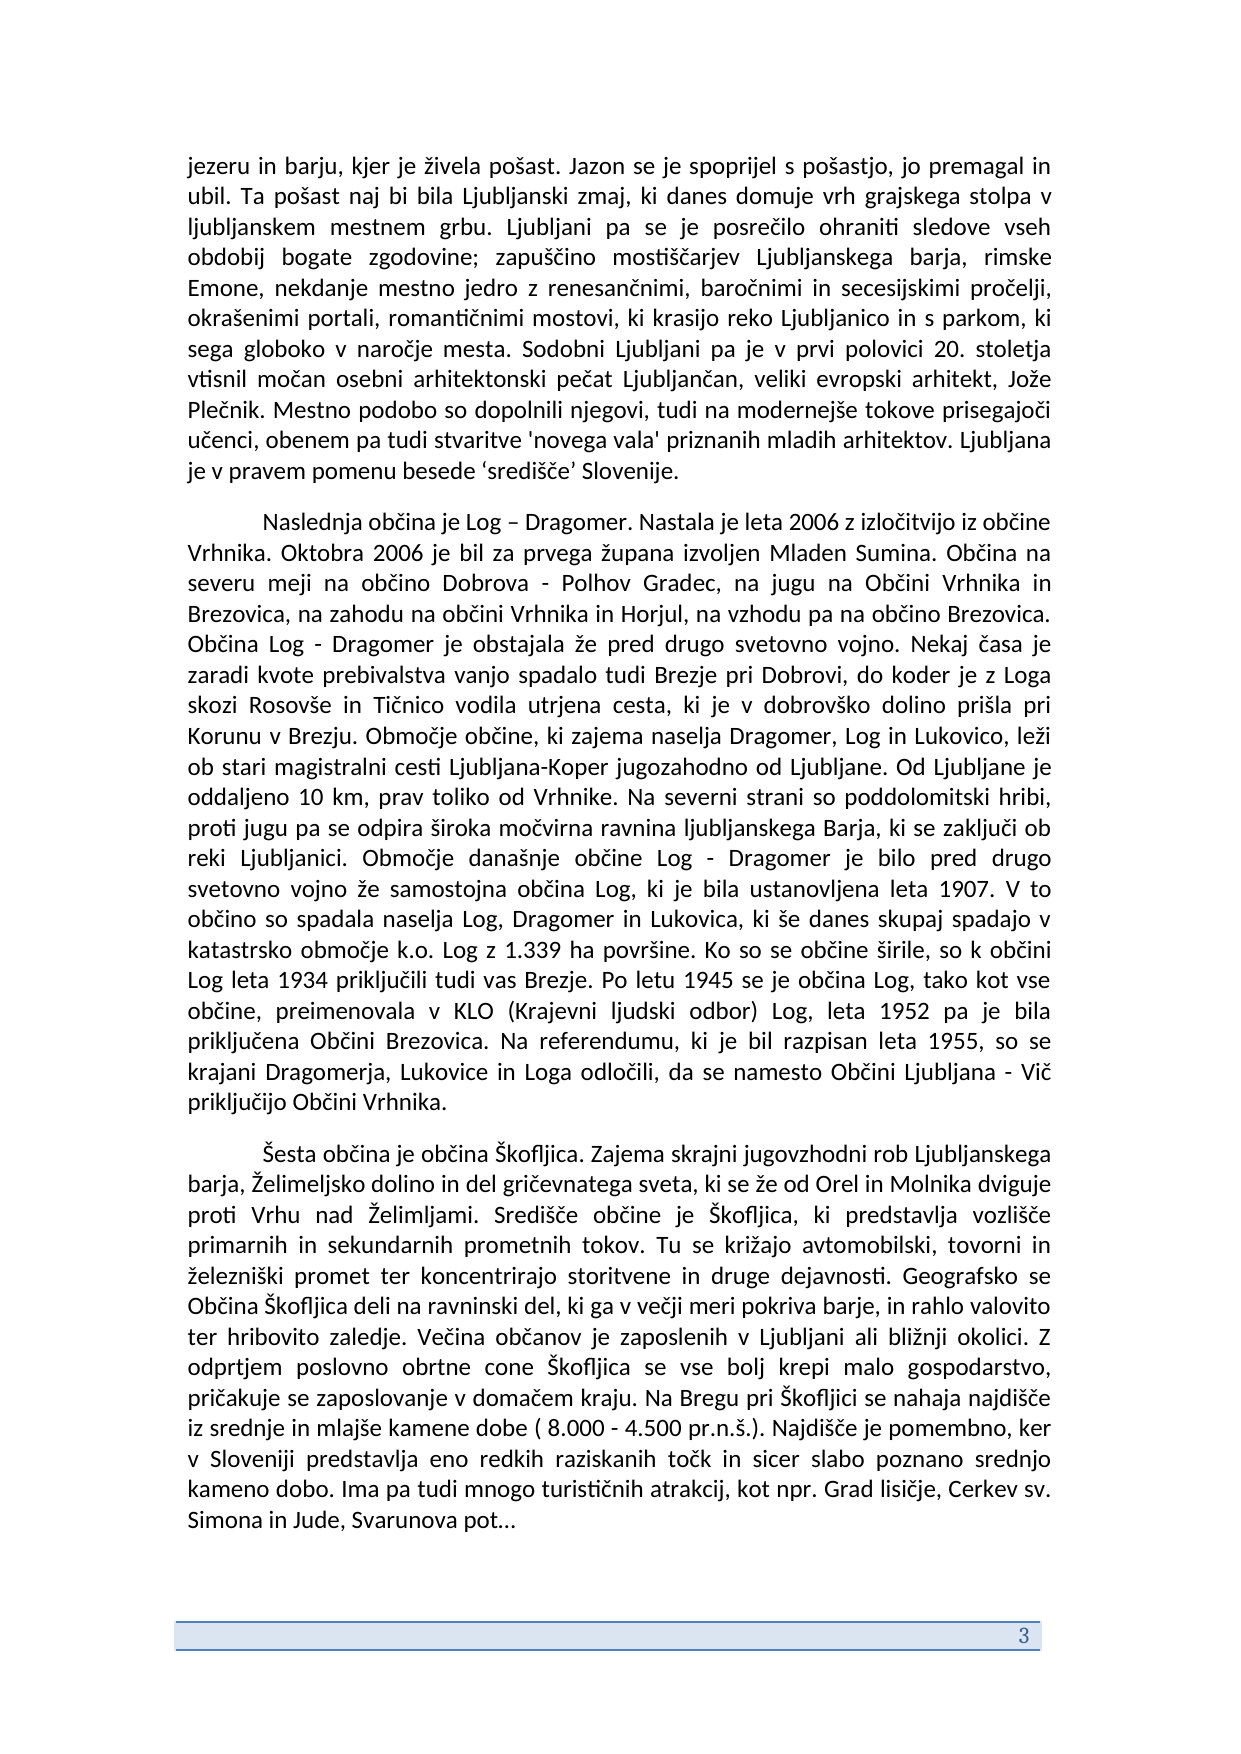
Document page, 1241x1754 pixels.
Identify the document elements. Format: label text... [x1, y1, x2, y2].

text Naslednja občina je Log – Dragomer. Nastala je leta 2006 z izločitvijo iz občine Vrhnika. Oktobra 2006 je bil za prvega župana izvoljen Mladen Sumina. Občina na severu meji na občino Dobrova - Polhov Gradec, na jugu na Občini Vrhnika in Brezovica, na zahodu na občini Vrhnika in Horjul, na vzhodu pa na občino Brezovica. Občina Log - Dragomer je obstajala že pred drugo svetovno vojno. Nekaj časa je zaradi kvote prebivalstva vanjo spadalo tudi Brezje pri Dobrovi, do koder je z Loga skozi Rosovše in Tičnico vodila utrjena cesta, ki je v dobrovško dolino prišla pri Korunu v Brezju. Območje občine, ki zajema naselja Dragomer, Log in Lukovico, leži ob stari magistralni cesti Ljubljana-Koper jugozahodno od Ljubljane. Od Ljubljane je oddaljeno 10 km, prav toliko od Vrhnike. Na severni strani so poddolomitski hribi, proti jugu pa se odpira široka močvirna ravnina ljubljanskega Barja, ki se zaključi ob reki Ljubljanici. Območje današnje občine Log - Dragomer je bilo pred drugo svetovno vojno že samostojna občina Log, ki je bila ustanovljena leta 1907. V to občino so spadala naselja Log, Dragomer in Lukovica, ki še danes skupaj spadajo v katastrsko območje k.o. Log z 1.339 ha površine. Ko so se občine širile, so k občini Log leta 1934 priključili tudi vas Brezje. Po letu 1945 se je občina Log, tako kot vse občine, preimenovala v KLO (Krajevni ljudski odbor) Log, leta 1952 pa je bila priključena Občini Brezovica. Na referendumu, ki je bil razpisan leta 1955, so se krajani Dragomerja, Lukovice in Loga odločili, da se namesto Občini Ljubljana - Vič priključijo Občini Vrhnika. [187, 507, 1053, 1117]
text Šesta občina je občina Škofljica. Zajema skrajni jugovzhodni rob Ljubljanskega barja, Želimeljsko dolino in del gričevnatega sveta, ki se že od Orel in Molnika dviguje proti Vrhu nad Želimljami. Središče občine je Škofljica, ki predstavlja vozlišče primarnih in sekundarnih prometnih tokov. Tu se križajo avtomobilski, tovorni in železniški promet ter koncentrirajo storitvene in druge dejavnosti. Geografsko se Občina Škofljica deli na ravninski del, ki ga v večji meri pokriva barje, in rahlo valovito ter hribovito zaledje. Večina občanov je zaposlenih v Ljubljani ali bližnji okolici. Z odprtjem poslovno obrtne cone Škofljica se vse bolj krepi malo gospodarstvo, pričakuje se zaposlovanje v domačem kraju. Na Bregu pri Škofljici se nahaja najdišče iz srednje in mlajše kamene dobe ( 8.000 - 4.500 pr.n.š.). Najdišče je pomembno, ker v Sloveniji predstavlja eno redkih raziskanih točk in sicer slabo poznano srednjo kameno dobo. Ima pa tudi mnogo turističnih atrakcij, kot npr. Grad lisičje, Cerkev sv. Simona in Jude, Svarunova pot… [187, 1138, 1053, 1534]
text jezeru in barju, kjer je živela pošast. Jazon se je spoprijel s pošastjo, jo premagal in ubil. Ta pošast naj bi bila Ljubljanski zmaj, ki danes domuje vrh grajskega stolpa v ljubljanskem mestnem grbu. Ljubljani pa se je posrečilo ohraniti sledove vseh obdobij bogate zgodovine; zapuščino mostiščarjev Ljubljanskega barja, rimske Emone, nekdanje mestno jedro z renesančnimi, baročnimi in secesijskimi pročelji, okrašenimi portali, romantičnimi mostovi, ki krasijo reko Ljubljanico in s parkom, ki sega globoko v naročje mesta. Sodobni Ljubljani pa je v prvi polovici 20. stoletja vtisnil močan osebni arhitektonski pečat Ljubljančan, veliki evropski arhitekt, Jože Plečnik. Mestno podobo so dopolnili njegovi, tudi na modernejše tokove prisegajoči učenci, obenem pa tudi stvaritve 'novega vala' priznanih mladih arhitektov. Ljubljana je v pravem pomenu besede ‘središče’ Slovenije. [187, 150, 1053, 486]
